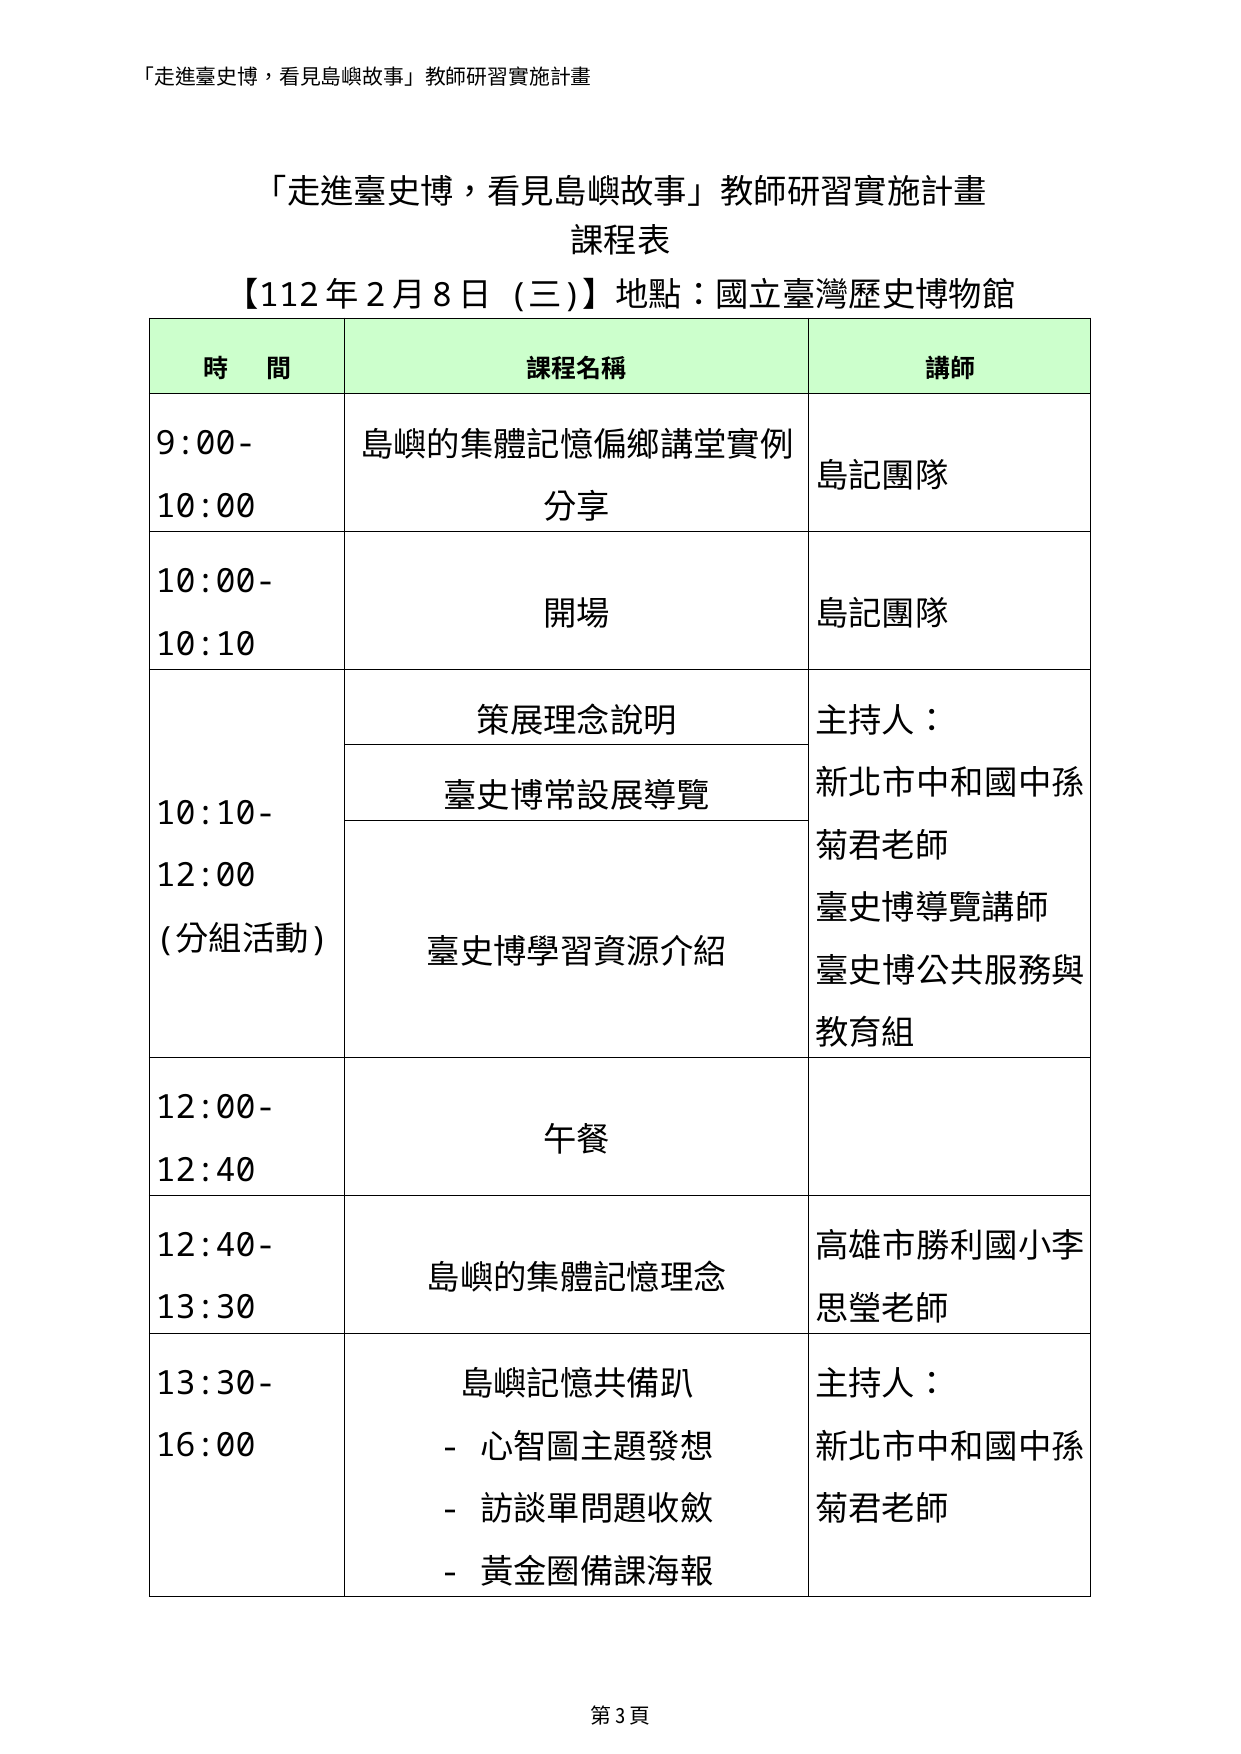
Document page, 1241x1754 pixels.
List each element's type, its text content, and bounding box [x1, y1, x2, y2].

text 「走進臺史博，看見島嶼故事」教師研習實施計畫 [118, 147, 1122, 209]
table_cell 島嶼記憶共備趴 - 心智圖主題發想 - 訪談單問題收斂 - 黃金圈備課海報 [345, 1334, 808, 1596]
table_header 講師 [809, 319, 1090, 393]
text 課程表 [118, 209, 1122, 263]
table_cell 島記團隊 [809, 532, 1090, 669]
table_cell 9:00-10:00 [150, 394, 344, 531]
text 【112年2月8日 (三)】地點：國立臺灣歷史博物館 [118, 263, 1122, 318]
table_cell 島嶼的集體記憶偏鄉講堂實例分享 [345, 394, 808, 531]
table_cell 開場 [345, 532, 808, 669]
table_header 時 間 [150, 319, 344, 393]
table_cell 島記團隊 [809, 394, 1090, 531]
table_cell 策展理念說明 [345, 670, 808, 744]
table_cell 12:40-13:30 [150, 1196, 344, 1333]
table_cell 島嶼的集體記憶理念 [345, 1196, 808, 1333]
table_cell 10:00-10:10 [150, 532, 344, 669]
table_cell 10:10-12:00 (分組活動) [150, 670, 344, 1057]
table_cell 主持人： 新北市中和國中孫菊君老師 [809, 1334, 1090, 1596]
table_cell 午餐 [345, 1058, 808, 1195]
table_cell 臺史博學習資源介紹 [345, 821, 808, 1057]
table_cell 12:00-12:40 [150, 1058, 344, 1195]
table_header 課程名稱 [345, 319, 808, 393]
table_cell 13:30-16:00 [150, 1334, 344, 1596]
table_cell 主持人： 新北市中和國中孫菊君老師 臺史博導覽講師 臺史博公共服務與教育組 [809, 670, 1090, 1057]
table_cell [809, 1058, 1090, 1195]
table_cell 高雄市勝利國小李思瑩老師 [809, 1196, 1090, 1333]
table_cell 臺史博常設展導覽 [345, 745, 808, 820]
